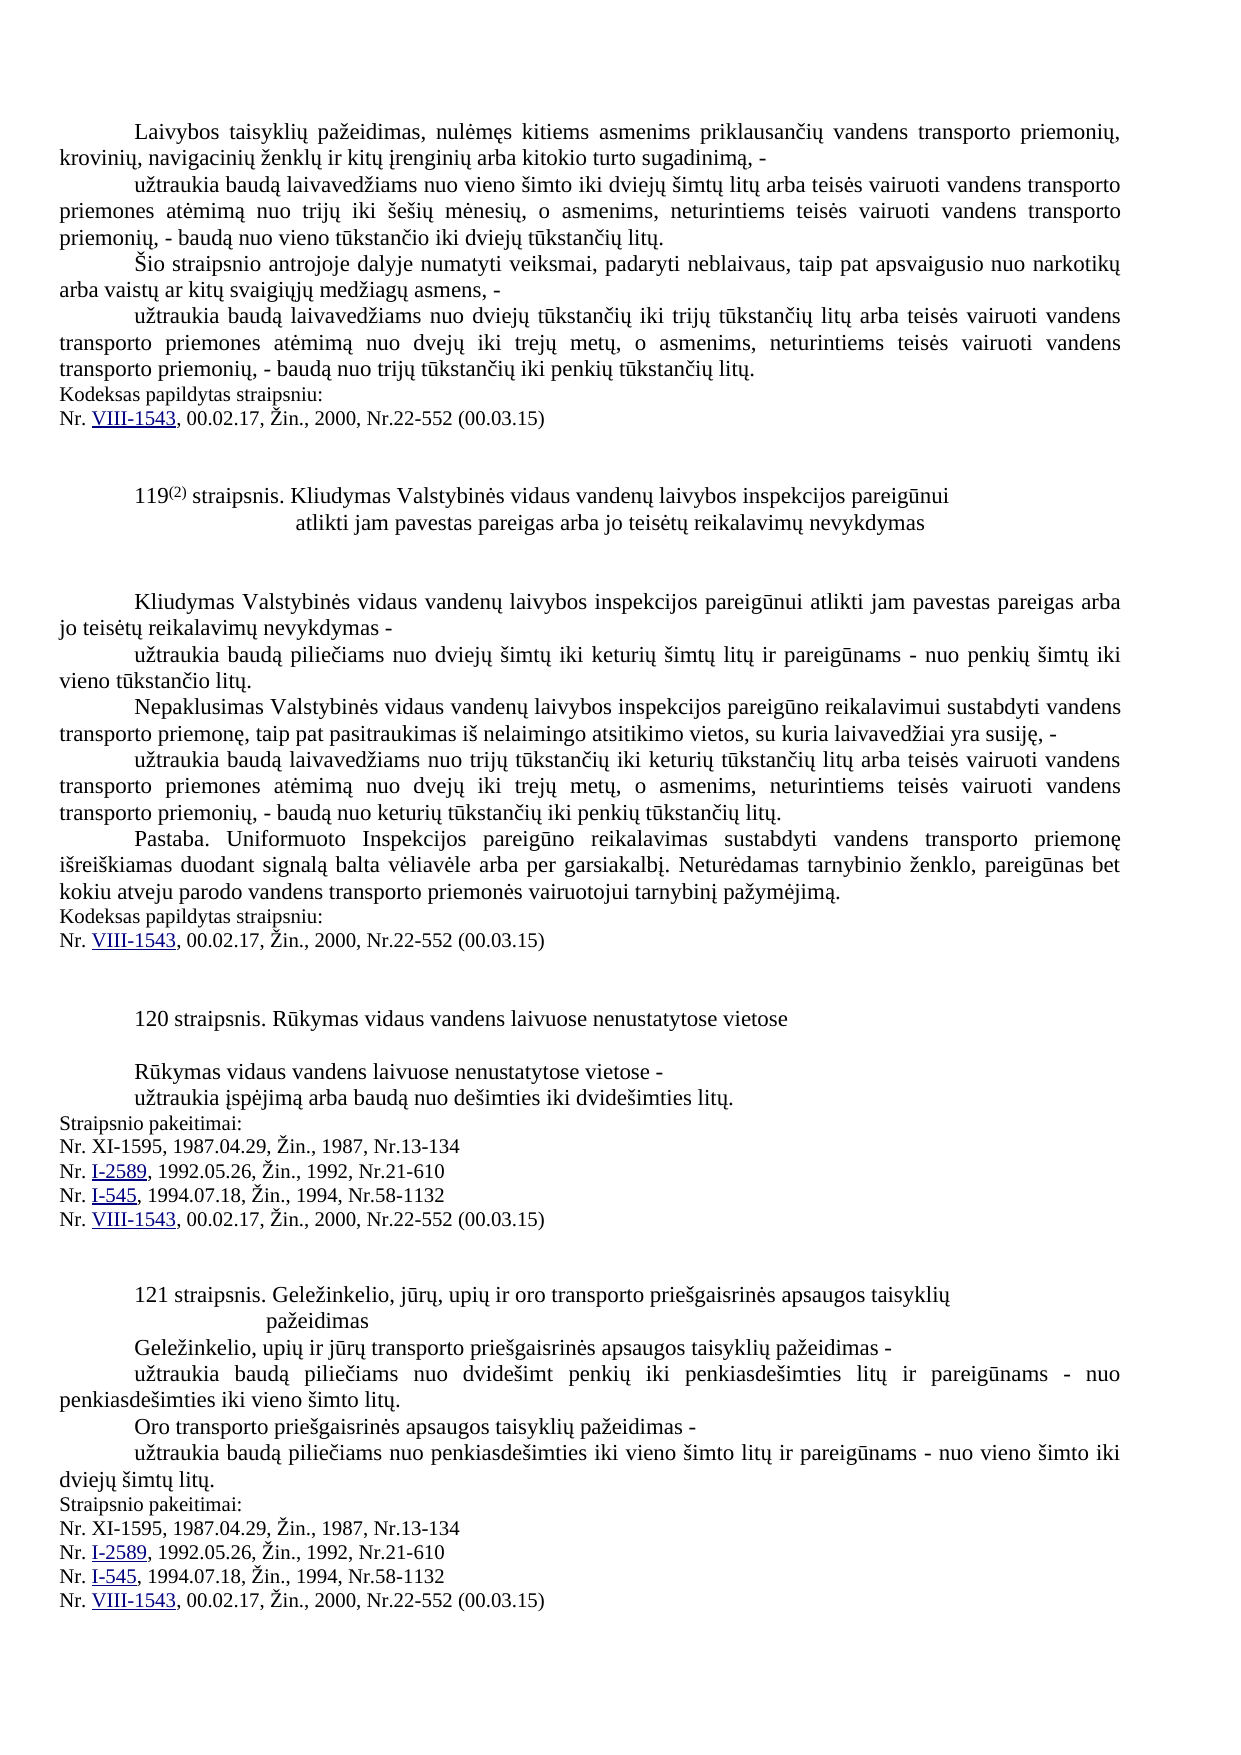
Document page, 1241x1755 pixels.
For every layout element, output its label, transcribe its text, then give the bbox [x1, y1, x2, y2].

text pažeidimas [266, 1307, 1122, 1334]
text Laivybos taisyklių pažeidimas, nulėmęs kitiems asmenims priklausančių vandens transporto priemonių, krovinių, navigacinių ženklų ir kitų įrenginių arba kitokio turto sugadinimą, - [59, 118, 1122, 171]
text Kliudymas Valstybinės vidaus vandenų laivybos inspekcijos pareigūnui atlikti jam pavestas pareigas arba jo teisėtų reikalavimų nevykdymas - [59, 588, 1122, 641]
text 119(2) straipsnis. Kliudymas Valstybinės vidaus vandenų laivybos inspekcijos pareigūnui [134, 482, 1122, 509]
text užtraukia baudą laivavedžiams nuo vieno šimto iki dviejų šimtų litų arba teisės vairuoti vandens transporto priemones atėmimą nuo trijų iki šešių mėnesių, o asmenims, neturintiems teisės vairuoti vandens transporto priemonių, - baudą nuo vieno tūkstančio iki dviejų tūkstančių litų. [59, 171, 1122, 250]
text Šio straipsnio antrojoje dalyje numatyti veiksmai, padaryti neblaivaus, taip pat apsvaigusio nuo narkotikų arba vaistų ar kitų svaigiųjų medžiagų asmens, - [59, 250, 1122, 303]
text Nr. I-2589, 1992.05.26, Žin., 1992, Nr.21-610 [59, 1540, 1122, 1564]
text Oro transporto priešgaisrinės apsaugos taisyklių pažeidimas - [59, 1413, 1122, 1439]
text Nr. VIII-1543, 00.02.17, Žin., 2000, Nr.22-552 (00.03.15) [59, 1588, 1122, 1612]
text Nr. VIII-1543, 00.02.17, Žin., 2000, Nr.22-552 (00.03.15) [59, 1207, 1122, 1231]
text Nr. XI-1595, 1987.04.29, Žin., 1987, Nr.13-134 [59, 1134, 1122, 1158]
text užtraukia baudą laivavedžiams nuo trijų tūkstančių iki keturių tūkstančių litų arba teisės vairuoti vandens transporto priemones atėmimą nuo dvejų iki trejų metų, o asmenims, neturintiems teisės vairuoti vandens transporto priemonių, - baudą nuo keturių tūkstančių iki penkių tūkstančių litų. [59, 746, 1122, 825]
text Straipsnio pakeitimai: [59, 1492, 1122, 1516]
text 121 straipsnis. Geležinkelio, jūrų, upių ir oro transporto priešgaisrinės apsaugos taisyklių [134, 1281, 1122, 1307]
text Nr. I-545, 1994.07.18, Žin., 1994, Nr.58-1132 [59, 1183, 1122, 1207]
text Geležinkelio, upių ir jūrų transporto priešgaisrinės apsaugos taisyklių pažeidimas - [59, 1334, 1122, 1360]
text Straipsnio pakeitimai: [59, 1110, 1122, 1134]
text užtraukia įspėjimą arba baudą nuo dešimties iki dvidešimties litų. [59, 1084, 1122, 1110]
text Kodeksas papildytas straipsniu: [59, 382, 1122, 406]
text Pastaba. Uniformuoto Inspekcijos pareigūno reikalavimas sustabdyti vandens transporto priemonę išreiškiamas duodant signalą balta vėliavėle arba per garsiakalbį. Neturėdamas tarnybinio ženklo, pareigūnas bet kokiu atveju parodo vandens transporto priemonės vairuotojui tarnybinį pažymėjimą. [59, 825, 1122, 904]
text atlikti jam pavestas pareigas arba jo teisėtų reikalavimų nevykdymas [295, 509, 1122, 535]
text 120 straipsnis. Rūkymas vidaus vandens laivuose nenustatytose vietose [59, 1005, 1122, 1031]
text užtraukia baudą piliečiams nuo dviejų šimtų iki keturių šimtų litų ir pareigūnams - nuo penkių šimtų iki vieno tūkstančio litų. [59, 641, 1122, 693]
text Nr. VIII-1543, 00.02.17, Žin., 2000, Nr.22-552 (00.03.15) [59, 928, 1122, 952]
text užtraukia baudą laivavedžiams nuo dviejų tūkstančių iki trijų tūkstančių litų arba teisės vairuoti vandens transporto priemones atėmimą nuo dvejų iki trejų metų, o asmenims, neturintiems teisės vairuoti vandens transporto priemonių, - baudą nuo trijų tūkstančių iki penkių tūkstančių litų. [59, 303, 1122, 382]
text Nr. VIII-1543, 00.02.17, Žin., 2000, Nr.22-552 (00.03.15) [59, 406, 1122, 430]
text Nr. I-545, 1994.07.18, Žin., 1994, Nr.58-1132 [59, 1564, 1122, 1588]
text užtraukia baudą piliečiams nuo penkiasdešimties iki vieno šimto litų ir pareigūnams - nuo vieno šimto iki dviejų šimtų litų. [59, 1439, 1122, 1492]
text Nr. XI-1595, 1987.04.29, Žin., 1987, Nr.13-134 [59, 1516, 1122, 1540]
text užtraukia baudą piliečiams nuo dvidešimt penkių iki penkiasdešimties litų ir pareigūnams - nuo penkiasdešimties iki vieno šimto litų. [59, 1360, 1122, 1413]
text Nepaklusimas Valstybinės vidaus vandenų laivybos inspekcijos pareigūno reikalavimui sustabdyti vandens transporto priemonę, taip pat pasitraukimas iš nelaimingo atsitikimo vietos, su kuria laivavedžiai yra susiję, - [59, 693, 1122, 746]
text Nr. I-2589, 1992.05.26, Žin., 1992, Nr.21-610 [59, 1158, 1122, 1183]
text Kodeksas papildytas straipsniu: [59, 904, 1122, 928]
text Rūkymas vidaus vandens laivuose nenustatytose vietose - [59, 1058, 1122, 1084]
